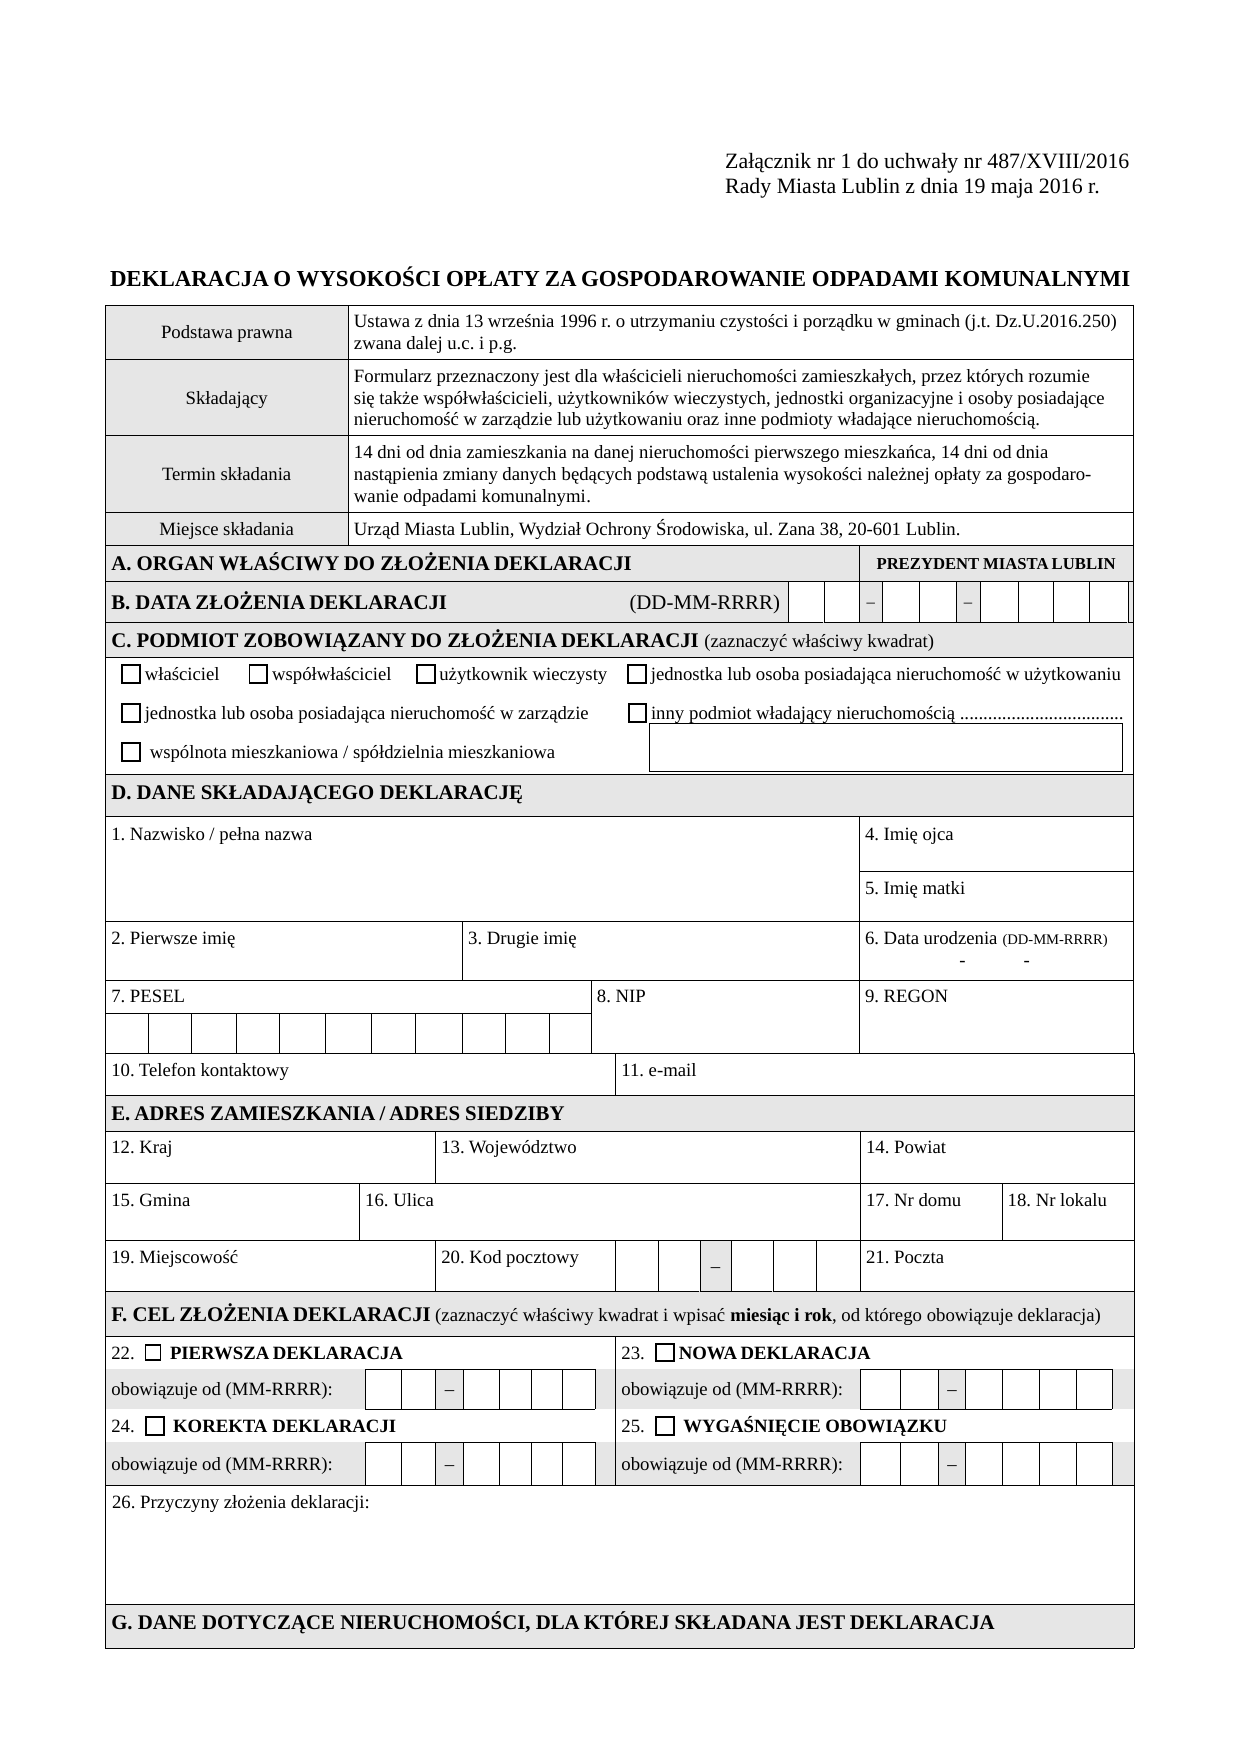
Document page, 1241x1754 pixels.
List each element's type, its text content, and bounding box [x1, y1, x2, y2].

table_cell A. ORGAN WŁAŚCIWY DO ZŁOŻENIA DEKLARACJI [106, 546, 859, 581]
table_cell 23. NOWA DEKLARACJA [616, 1337, 1134, 1369]
table_cell [616, 1241, 658, 1291]
table_cell [464, 1370, 499, 1409]
table_cell Termin składania [106, 436, 348, 512]
table_cell 9. REGON [860, 981, 1133, 1053]
table_cell – [436, 1370, 463, 1409]
table_cell [789, 582, 823, 622]
table_cell obowiązuje od (MM-RRRR): [106, 1442, 365, 1485]
table_cell 24. KOREKTA DEKLARACJI [106, 1409, 615, 1442]
table_header 26. Przyczyny złożenia deklaracji: [106, 1486, 1134, 1604]
table_cell [920, 582, 956, 622]
table_cell [464, 1443, 499, 1485]
table_cell 2. Pierwsze imię [106, 922, 462, 980]
table_cell [1090, 582, 1127, 622]
table_cell – [701, 1241, 731, 1291]
table_cell 5. Imię matki [860, 872, 1133, 921]
table_cell [659, 1241, 699, 1291]
table_cell [280, 1014, 324, 1053]
table_cell [149, 1014, 191, 1053]
table_cell [1077, 1443, 1112, 1485]
table_cell – [436, 1443, 463, 1485]
table_cell [825, 582, 859, 622]
table_cell [861, 1370, 900, 1409]
table_cell [966, 1370, 1002, 1409]
table_cell [563, 1370, 595, 1409]
table_cell 15. Gmina [106, 1184, 359, 1240]
table_cell 17. Nr domu [861, 1184, 1002, 1240]
table_cell [1003, 1370, 1039, 1409]
table_cell G. DANE DOTYCZĄCE NIERUCHOMOŚCI, DLA KTÓREJ SKŁADANA JEST DEKLARACJA [106, 1605, 1134, 1648]
table_cell 13. Województwo [436, 1132, 860, 1183]
table_cell 20. Kod pocztowy [436, 1241, 615, 1291]
table_cell [901, 1370, 938, 1409]
table_cell 8. NIP [592, 981, 859, 1053]
table_cell – [939, 1443, 965, 1485]
table_cell [532, 1443, 562, 1453]
table_cell E. ADRES ZAMIESZKANIA / ADRES SIEDZIBY [106, 1096, 1134, 1131]
table_cell Urząd Miasta Lublin, Wydział Ochrony Środowiska, ul. Zana 38, 20-601 Lublin. [349, 513, 1133, 545]
table_cell F. CEL ZŁOŻENIA DEKLARACJI (zaznaczyć właściwy kwadrat i wpisać miesiąc i rok, od którego obowiązuje deklaracja) [106, 1292, 1134, 1336]
table_header Podstawa prawna [106, 306, 348, 359]
table_cell 1. Nazwisko / pełna nazwa [106, 817, 859, 921]
text DEKLARACJA O WYSOKOŚCI OPŁATY ZA GOSPODAROWANIE ODPADAMI KOMUNALNYMI [106, 265, 1134, 291]
table_cell 7. PESEL [106, 981, 591, 1013]
table_cell [901, 1443, 938, 1485]
table_cell [1077, 1370, 1112, 1409]
table_cell B. DATA ZŁOŻENIA DEKLARACJI (DD-MM-RRRR) [106, 582, 788, 622]
table_cell [981, 582, 1018, 622]
table_cell [966, 1443, 1002, 1485]
table_cell [1040, 1443, 1076, 1485]
table_cell [532, 1370, 562, 1409]
table_cell [817, 1241, 860, 1291]
table_cell [372, 1014, 415, 1053]
text Załącznik nr 1 do uchwały nr 487/XVIII/2016 [725, 148, 1134, 173]
table_cell 21. Poczta [861, 1241, 1134, 1291]
table_header 11. e-mail [616, 1054, 1134, 1095]
table_cell [774, 1241, 816, 1291]
table_cell [416, 1014, 462, 1053]
table_cell [1040, 1370, 1076, 1409]
table_cell właściciel współwłaściciel użytkownik wieczysty jednostka lub osoba posiadająca nieruchomość w użytkowaniu jednostka lub osoba posiadająca nieruchomość w zarządzie inny podmiot władający nieruchomością ................................... wspólnota mieszkaniowa / spółdzielnia mieszkaniowa [106, 658, 1133, 774]
table_cell [1129, 582, 1133, 622]
table_cell 18. Nr lokalu [1003, 1184, 1134, 1240]
table_cell [550, 1014, 591, 1053]
table_cell Formularz przeznaczony jest dla właścicieli nieruchomości zamieszkałych, przez których rozumie się także współwłaścicieli, użytkowników wieczystych, jednostki organizacyjne i osoby posiadające nieruchomość w zarządzie lub użytkowaniu oraz inne podmioty władające nieruchomością. [349, 360, 1133, 435]
table_cell [106, 1014, 147, 1053]
text Rady Miasta Lublin z dnia 19 maja 2016 r. [725, 173, 1134, 198]
table_cell [732, 1241, 772, 1291]
table_cell – [860, 582, 882, 622]
table_cell 22. PIERWSZA DEKLARACJA [106, 1337, 615, 1369]
table_cell [326, 1014, 371, 1053]
table_cell [563, 1443, 595, 1485]
table_cell obowiązuje od (MM-RRRR): [106, 1369, 365, 1409]
table_cell obowiązuje od (MM-RRRR): [616, 1369, 860, 1409]
table_cell [1003, 1443, 1039, 1485]
table_cell [366, 1443, 401, 1485]
table_cell [1019, 582, 1053, 622]
table_cell [500, 1370, 531, 1409]
table_cell [192, 1014, 236, 1053]
table_cell [596, 1369, 615, 1409]
table_cell [506, 1014, 548, 1053]
table_cell – [957, 582, 980, 622]
table_cell C. PODMIOT ZOBOWIĄZANY DO ZŁOŻENIA DEKLARACJI (zaznaczyć właściwy kwadrat) [106, 623, 1133, 657]
table_cell [237, 1014, 279, 1053]
table_cell [883, 582, 919, 622]
table_cell [1113, 1442, 1134, 1485]
table_cell D. DANE SKŁADAJĄCEGO DEKLARACJĘ [106, 775, 1133, 816]
table_cell 14 dni od dnia zamieszkania na danej nieruchomości pierwszego mieszkańca, 14 dni od dnia nastąpienia zmiany danych będących podstawą ustalenia wysokości należnej opłaty za gospodaro-wanie odpadami komunalnymi. [349, 436, 1133, 512]
table_cell [402, 1370, 435, 1409]
table_cell [532, 1476, 562, 1485]
table_cell 12. Kraj [106, 1132, 435, 1183]
table_cell Miejsce składania [106, 513, 348, 545]
table_header 10. Telefon kontaktowy [106, 1054, 615, 1095]
table_cell [1113, 1369, 1134, 1409]
table_cell [463, 1014, 505, 1053]
table_cell 14. Powiat [861, 1132, 1134, 1183]
table_cell [500, 1443, 531, 1485]
table_cell 25. WYGAŚNIĘCIE OBOWIĄZKU [616, 1409, 1134, 1442]
table_cell [402, 1443, 435, 1485]
table_cell 3. Drugie imię [463, 922, 859, 980]
table_cell [861, 1443, 900, 1485]
table_cell 19. Miejscowość [106, 1241, 435, 1291]
table_cell [1054, 582, 1089, 622]
table_cell – [939, 1370, 965, 1409]
table_cell [596, 1442, 615, 1485]
table_cell 16. Ulica [360, 1184, 860, 1240]
table_cell 4. Imię ojca [860, 817, 1133, 871]
table_cell PREZYDENT MIASTA LUBLIN [860, 546, 1133, 581]
table_header Ustawa z dnia 13 września 1996 r. o utrzymaniu czystości i porządku w gminach (j.t. Dz.U.2016.250) zwana dalej u.c. i p.g. [349, 306, 1133, 359]
table_cell obowiązuje od (MM-RRRR): [616, 1442, 860, 1485]
table_cell 6. Data urodzenia (DD-MM-RRRR) - - [860, 922, 1133, 980]
table_cell [366, 1370, 401, 1409]
table_cell Składający [106, 360, 348, 435]
